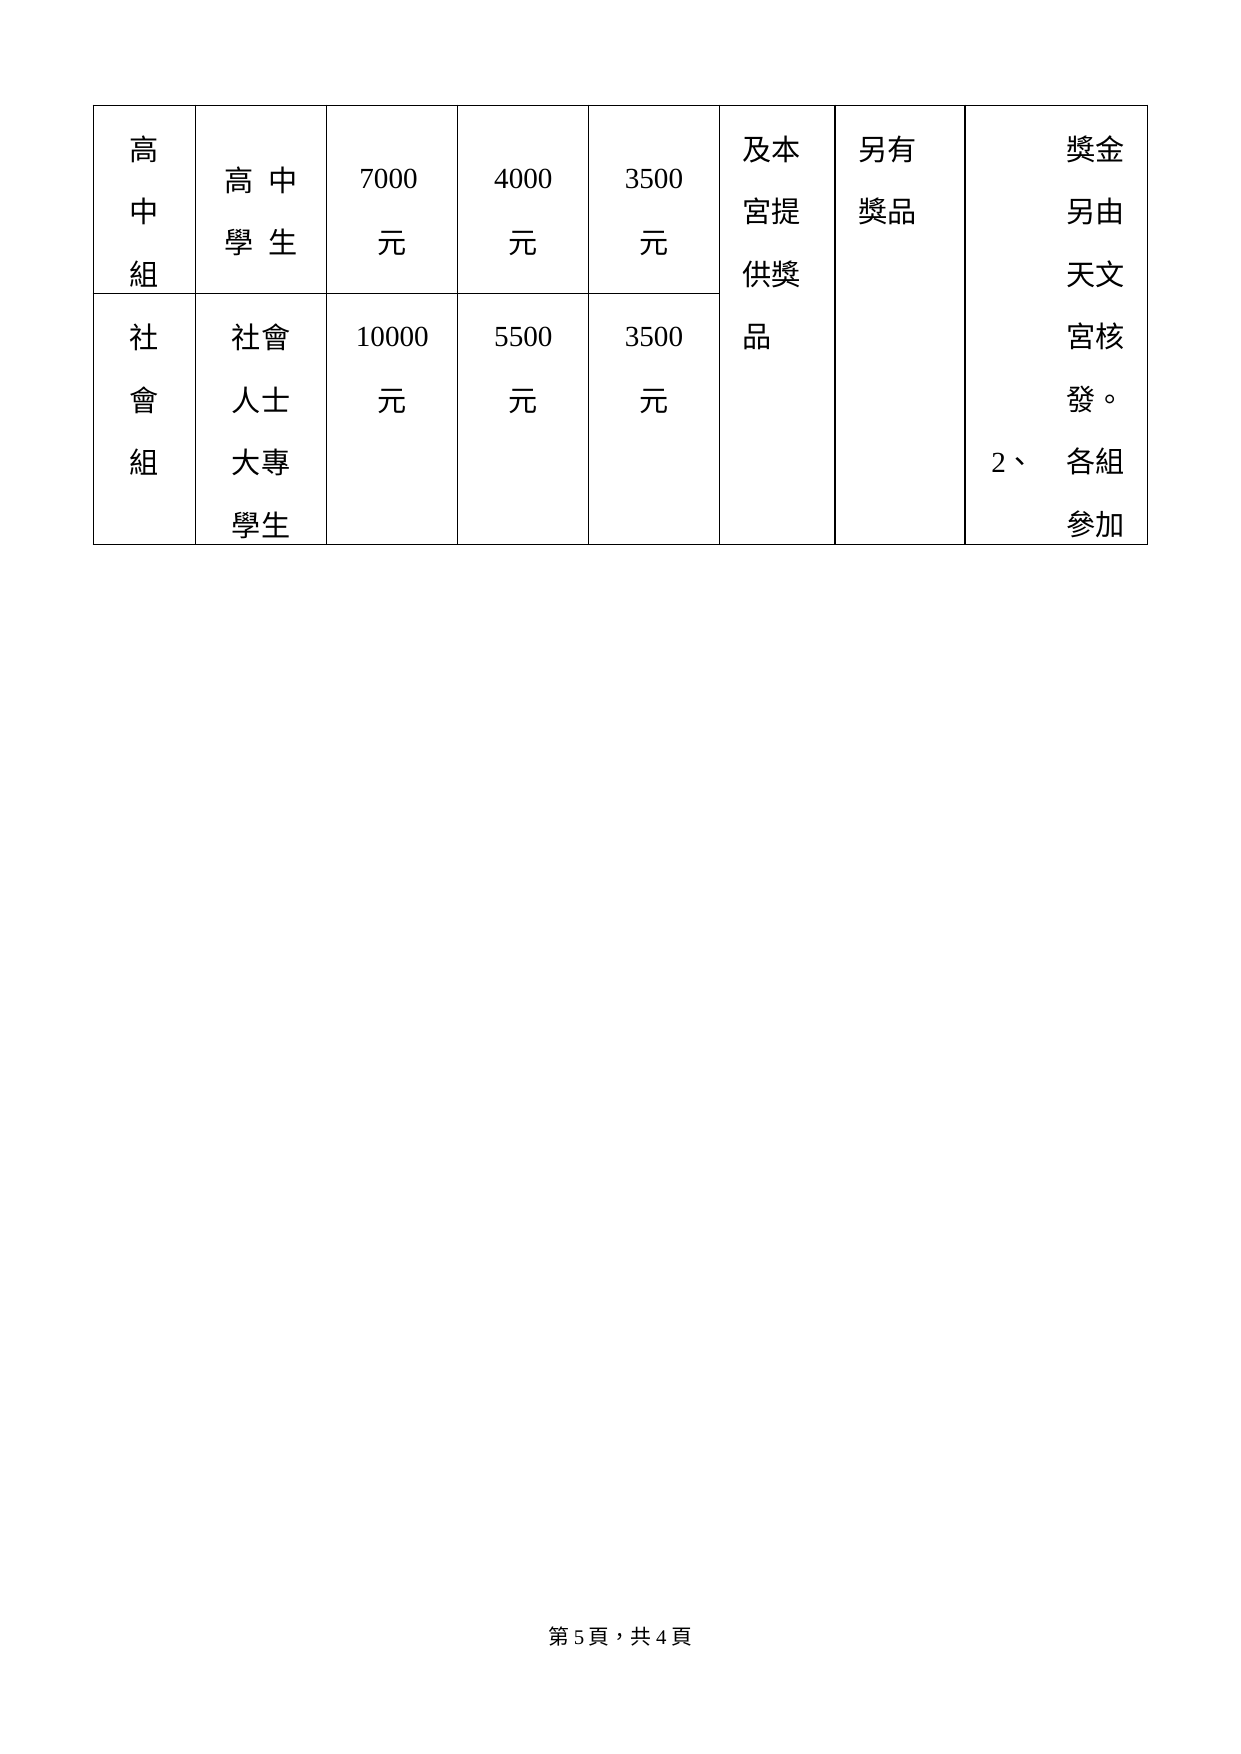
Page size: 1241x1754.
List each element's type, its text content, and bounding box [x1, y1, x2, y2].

table_cell 高中組 [94, 106, 195, 293]
table_cell 3500 元 [589, 106, 719, 293]
table_cell 另有獎品 [836, 106, 964, 544]
table_cell 及本宮提供獎品 [720, 106, 834, 544]
table_cell 各組特優（前三名），頒發高雄市政府市長署名獎狀、獎金另由天文宮核發。 各組參加比賽人數不足三十名不予評比。 得獎之獎品，請於比賽結束一個月內前來領取，逾期視同放棄。 [966, 106, 1147, 544]
table_cell 高 中 學 生 [196, 106, 326, 293]
table_cell 社會人士大專學生 [196, 294, 326, 544]
table_cell 10000 元 [327, 294, 457, 544]
table_cell 4000 元 [458, 106, 588, 293]
table_cell 社會組 [94, 294, 195, 544]
table_cell 3500 元 [589, 294, 719, 544]
table_cell 7000 元 [327, 106, 457, 293]
table_cell 5500 元 [458, 294, 588, 544]
